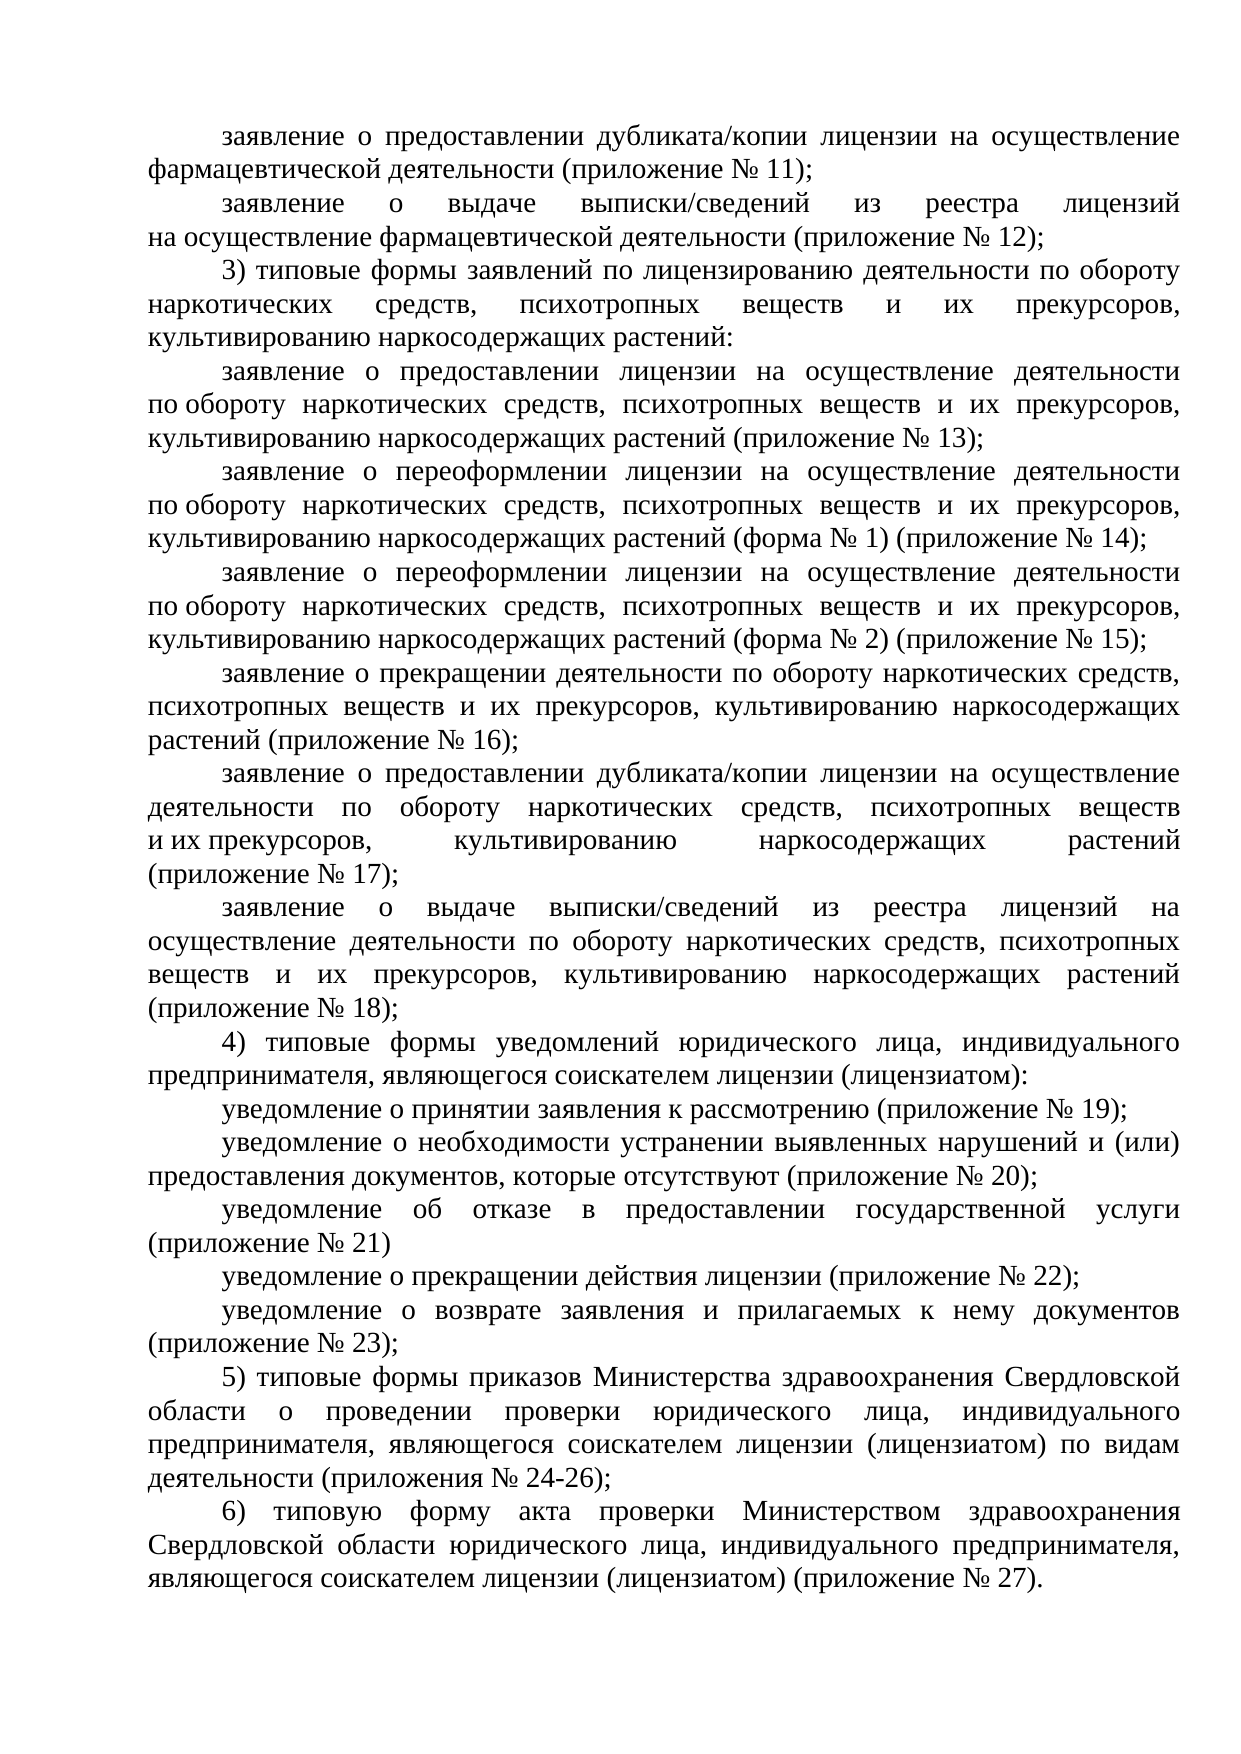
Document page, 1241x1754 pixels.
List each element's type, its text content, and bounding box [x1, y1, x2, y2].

text уведомление об отказе в предоставлении государственной услуги (приложение № 21) [148, 1191, 1181, 1258]
text заявление о переоформлении лицензии на осуществление деятельности по обороту наркотических средств, психотропных веществ и их прекурсоров, культивированию наркосодержащих растений (форма № 1) (приложение № 14); [148, 453, 1181, 554]
text уведомление о прекращении действия лицензии (приложение № 22); [148, 1258, 1181, 1292]
text заявление о прекращении деятельности по обороту наркотических средств, психотропных веществ и их прекурсоров, культивированию наркосодержащих растений (приложение № 16); [148, 655, 1181, 755]
text заявление о предоставлении дубликата/копии лицензии на осуществление деятельности по обороту наркотических средств, психотропных веществ и их прекурсоров, культивированию наркосодержащих растений (приложение № 17); [148, 755, 1181, 889]
text уведомление о принятии заявления к рассмотрению (приложение № 19); [148, 1091, 1181, 1124]
text 6) типовую форму акта проверки Министерством здравоохранения Свердловской области юридического лица, индивидуального предпринимателя, являющегося соискателем лицензии (лицензиатом) (приложение № 27). [148, 1493, 1181, 1594]
text заявление о переоформлении лицензии на осуществление деятельности по обороту наркотических средств, психотропных веществ и их прекурсоров, культивированию наркосодержащих растений (форма № 2) (приложение № 15); [148, 554, 1181, 655]
text 3) типовые формы заявлений по лицензированию деятельности по обороту наркотических средств, психотропных веществ и их прекурсоров, культивированию наркосодержащих растений: [148, 252, 1181, 353]
text уведомление о возврате заявления и прилагаемых к нему документов (приложение № 23); [148, 1292, 1181, 1359]
text заявление о выдаче выписки/сведений из реестра лицензий на осуществление фармацевтической деятельности (приложение № 12); [148, 185, 1181, 252]
text 5) типовые формы приказов Министерства здравоохранения Свердловской области о проведении проверки юридического лица, индивидуального предпринимателя, являющегося соискателем лицензии (лицензиатом) по видам деятельности (приложения № 24-26); [148, 1359, 1181, 1493]
text уведомление о необходимости устранении выявленных нарушений и (или) предоставления документов, которые отсутствуют (приложение № 20); [148, 1124, 1181, 1191]
text заявление о предоставлении лицензии на осуществление деятельности по обороту наркотических средств, психотропных веществ и их прекурсоров, культивированию наркосодержащих растений (приложение № 13); [148, 353, 1181, 453]
text заявление о выдаче выписки/сведений из реестра лицензий на осуществление деятельности по обороту наркотических средств, психотропных веществ и их прекурсоров, культивированию наркосодержащих растений (приложение № 18); [148, 889, 1181, 1024]
text 4) типовые формы уведомлений юридического лица, индивидуального предпринимателя, являющегося соискателем лицензии (лицензиатом): [148, 1024, 1181, 1091]
text заявление о предоставлении дубликата/копии лицензии на осуществление фармацевтической деятельности (приложение № 11); [148, 118, 1181, 185]
